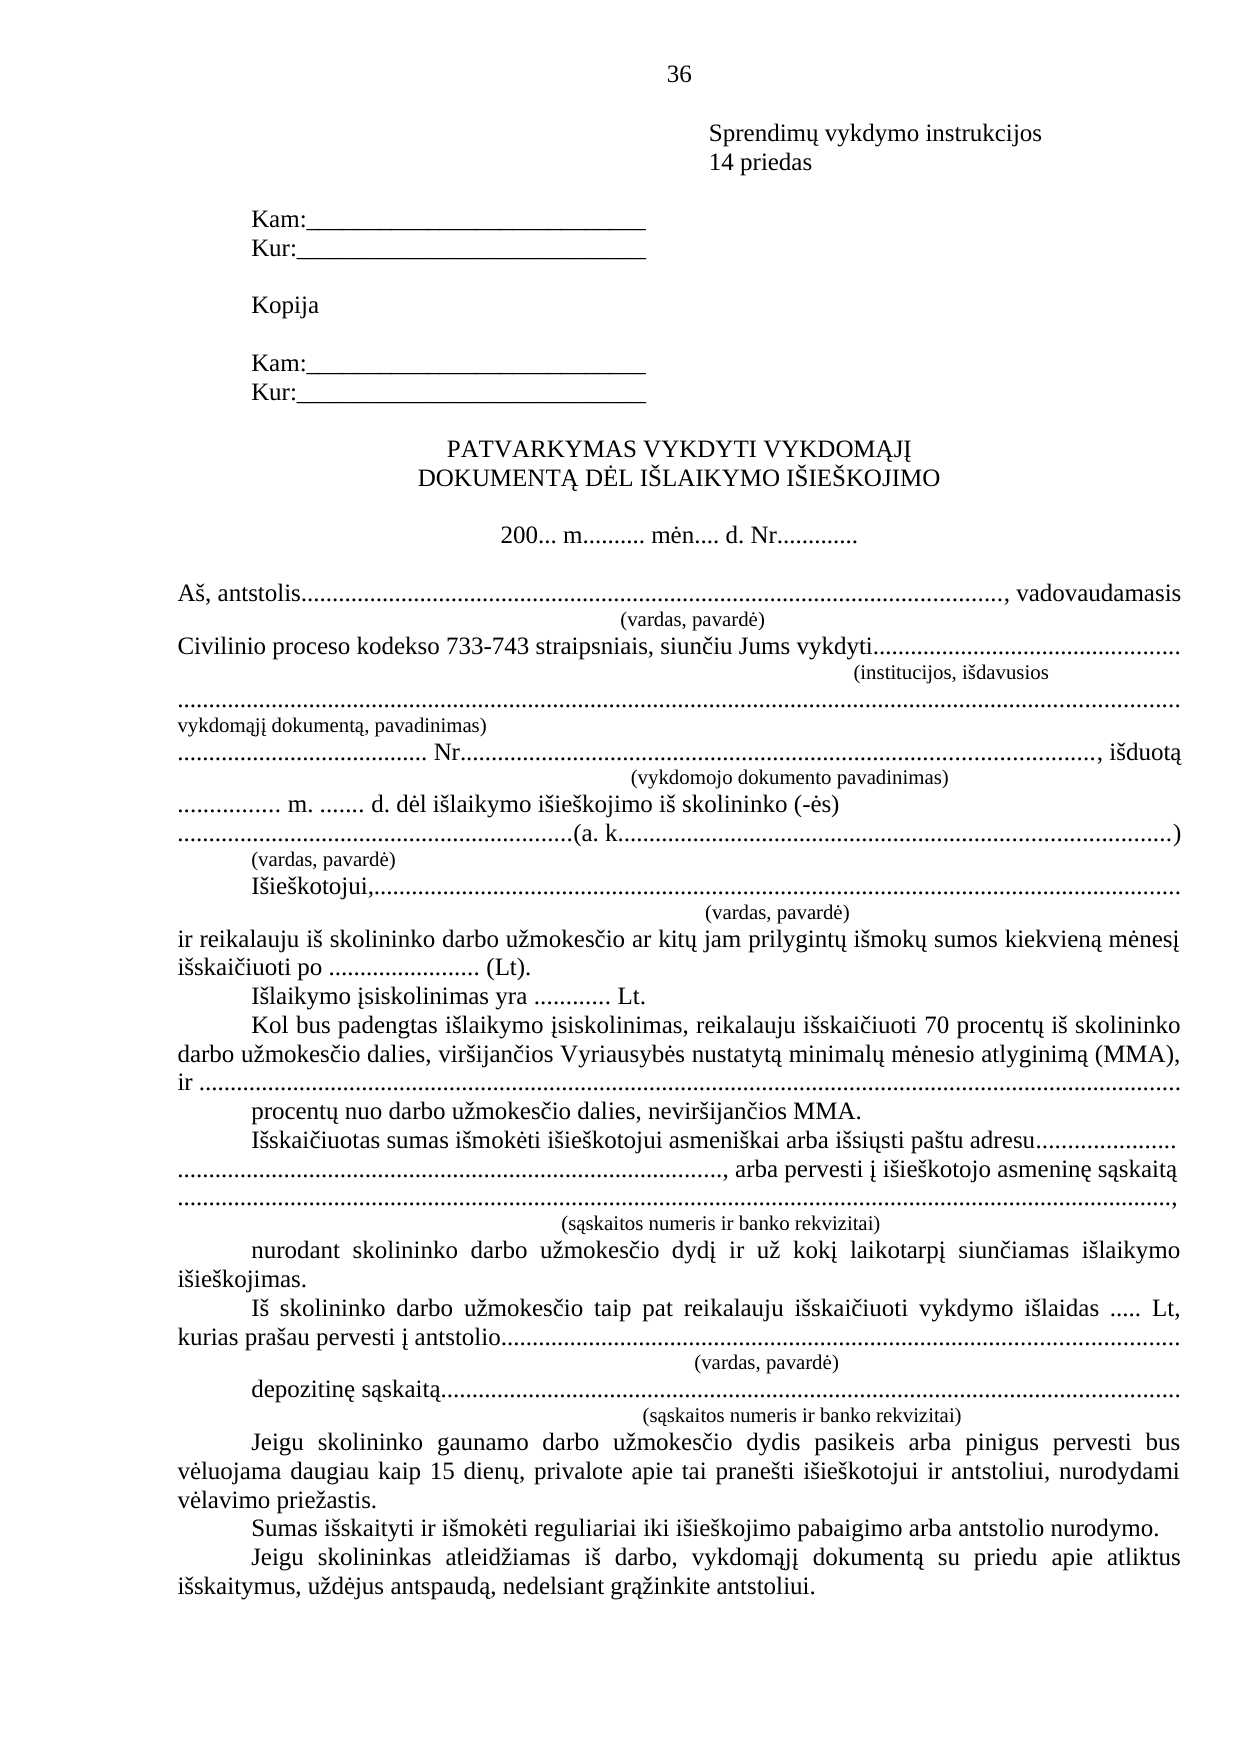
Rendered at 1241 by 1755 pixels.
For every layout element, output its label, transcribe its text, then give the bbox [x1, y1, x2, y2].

text 200... m.......... mėn.... d. Nr............. [177, 521, 1181, 549]
text (vardas, pavardė) [177, 847, 1181, 871]
text (vykdomojo dokumento pavadinimas) [177, 765, 1181, 789]
text PATVARKYMAS VYKDYTI VYKDOMĄJĮ [177, 434, 1181, 463]
text Aš, antstolis , vadovaudamasis [177, 578, 1181, 607]
text Sumas išskaityti ir išmokėti reguliariai iki išieškojimo pabaigimo arba antstolio nurodymo. [177, 1513, 1181, 1542]
text , arba pervesti į išieškotojo asmeninę sąskaitą [177, 1154, 1181, 1182]
text vykdomąjį dokumentą, pavadinimas) [177, 712, 1181, 737]
text Kur: [177, 233, 1181, 262]
text Kopija [177, 291, 1181, 319]
text Išieškotojui, [177, 871, 1181, 900]
text (institucijos, išdavusios [718, 660, 1181, 684]
text Kam: [177, 348, 1181, 377]
text , [177, 1182, 1181, 1211]
text (vardas, pavardė) [177, 900, 1181, 924]
text Kam: [177, 204, 1181, 233]
text Išlaikymo įsiskolinimas yra Lt. [177, 981, 1181, 1010]
text Jeigu skolininkas atleidžiamas iš darbo, vykdomąjį dokumentą su priedu apie atliktus išskaitymus, uždėjus antspaudą, nedelsiant grąžinkite antstoliui. [177, 1542, 1181, 1600]
text Kol bus padengtas išlaikymo įsiskolinimas, reikalauju išskaičiuoti 70 procentų iš skolininko darbo užmokesčio dalies, viršijančios Vyriausybės nustatytą minimalų mėnesio atlyginimą (MMA), ir [177, 1010, 1181, 1096]
text (sąskaitos numeris ir banko rekvizitai) [177, 1403, 1181, 1427]
text Kur: [177, 377, 1181, 406]
text nurodant skolininko darbo užmokesčio dydį ir už kokį laikotarpį siunčiamas išlaikymo išieškojimas. [177, 1235, 1181, 1293]
text ir reikalauju iš skolininko darbo užmokesčio ar kitų jam prilygintų išmokų sumos kiekvieną mėnesį išskaičiuoti po (Lt). [177, 924, 1181, 981]
text depozitinę sąskaitą [177, 1374, 1181, 1403]
text Jeigu skolininko gaunamo darbo užmokesčio dydis pasikeis arba pinigus pervesti bus vėluojama daugiau kaip 15 dienų, privalote apie tai pranešti išieškotojui ir antstoliui, nurodydami vėlavimo priežastis. [177, 1427, 1181, 1513]
text procentų nuo darbo užmokesčio dalies, neviršijančios MMA. [177, 1096, 1181, 1125]
text Sprendimų vykdymo instrukcijos [709, 118, 1181, 147]
text Iš skolininko darbo užmokesčio taip pat reikalauju išskaičiuoti vykdymo išlaidas ..... Lt, kurias prašau pervesti į antstolio [177, 1293, 1181, 1350]
text Išskaičiuotas sumas išmokėti išieškotojui asmeniškai arba išsiųsti paštu adresu [177, 1125, 1181, 1154]
text m. d. dėl išlaikymo išieškojimo iš skolininko (-ės) [177, 789, 1181, 818]
text 14 priedas [177, 147, 1181, 176]
text Nr. , išduotą [177, 737, 1181, 765]
text (vardas, pavardė) [177, 607, 1181, 631]
text (sąskaitos numeris ir banko rekvizitai) [177, 1211, 1181, 1235]
text Civilinio proceso kodekso 733-743 straipsniais, siunčiu Jums vykdyti [177, 631, 1181, 660]
text DOKUMENTĄ DĖL IŠLAIKYMO IŠIEŠKOJIMO [177, 463, 1181, 492]
text (a. k ) [177, 818, 1181, 847]
text (vardas, pavardė) [177, 1350, 1181, 1374]
